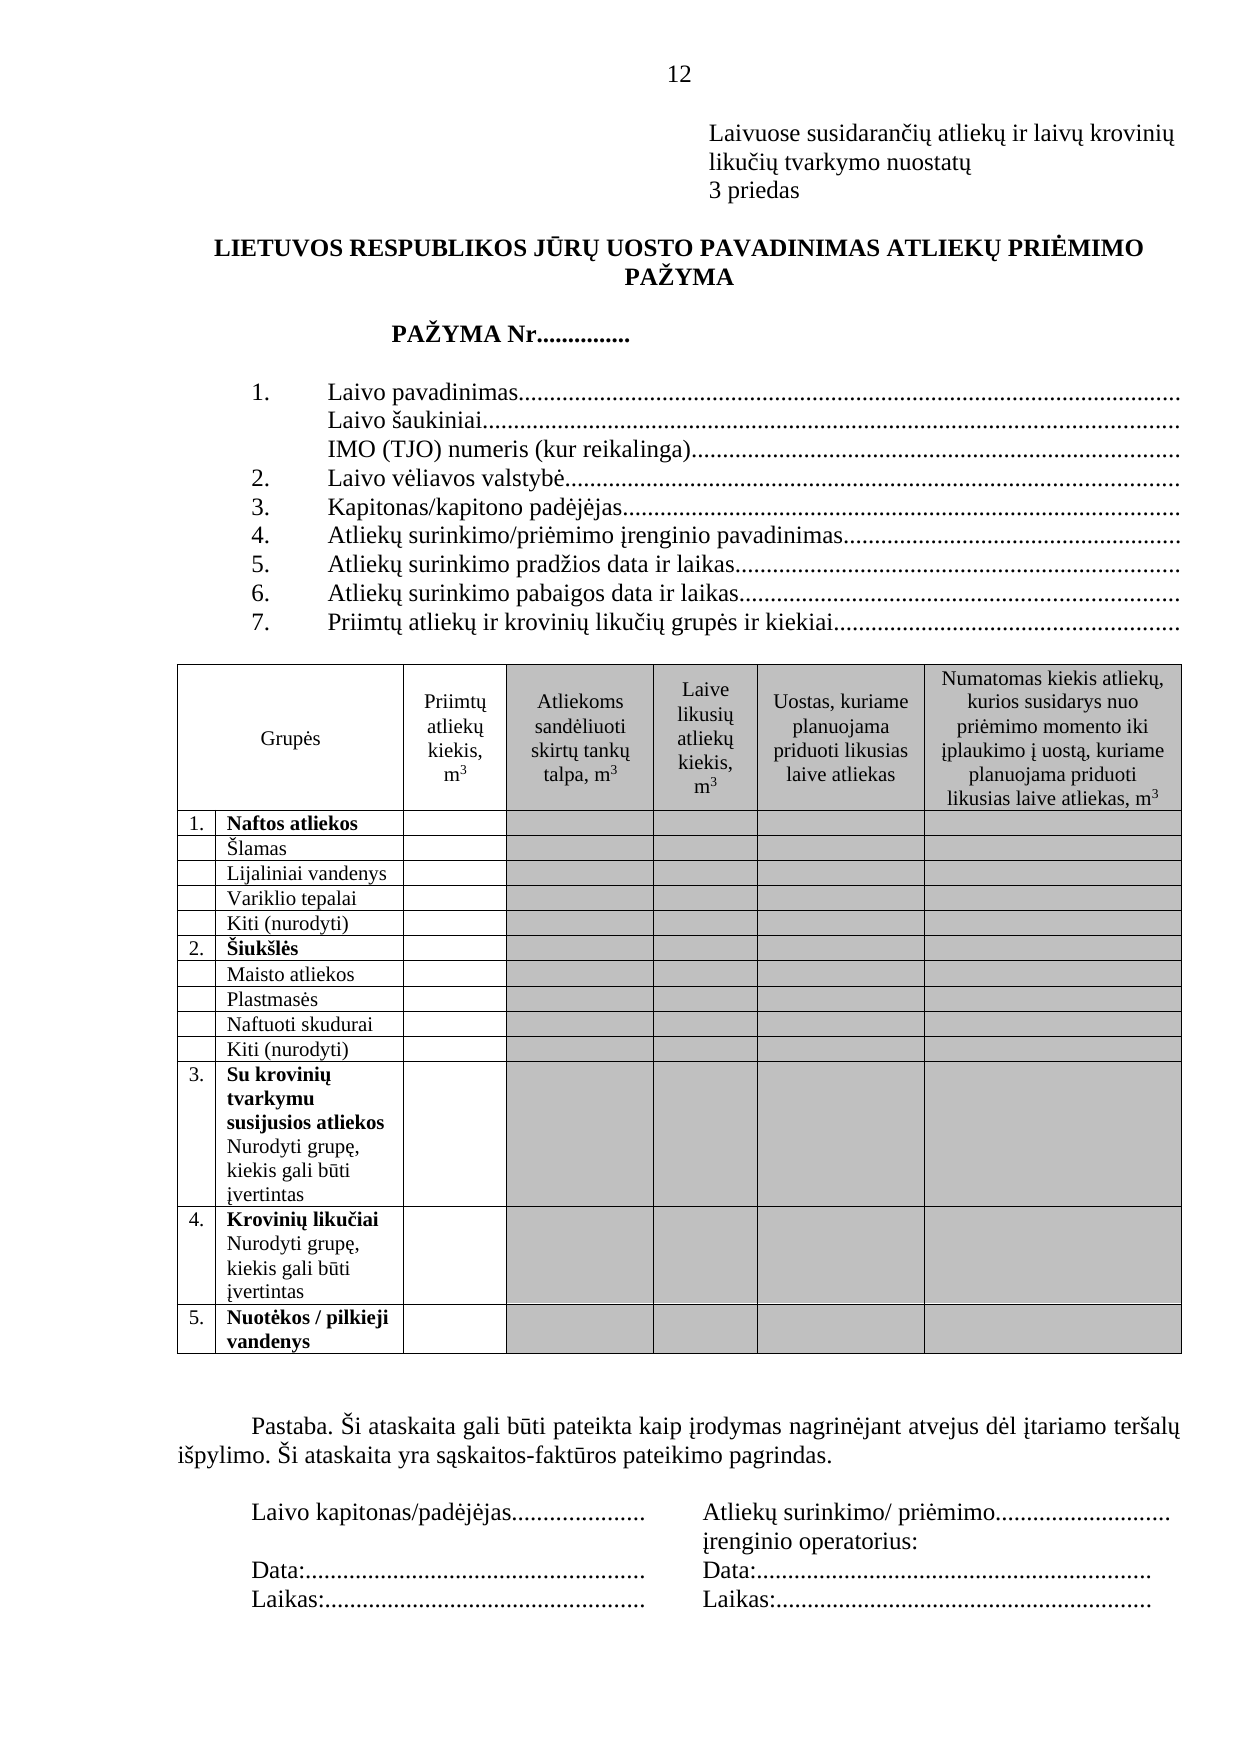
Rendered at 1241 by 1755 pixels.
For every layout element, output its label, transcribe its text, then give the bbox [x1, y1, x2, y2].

table_cell [404, 936, 506, 960]
table_cell 5. [178, 1305, 215, 1353]
text Pastaba. Ši ataskaita gali būti pateikta kaip įrodymas nagrinėjant atvejus dėl įtariamo teršalų išpylimo. Ši ataskaita yra sąskaitos-faktūros pateikimo pagrindas. [177, 1411, 1181, 1469]
table_cell [507, 1207, 653, 1303]
table_cell [404, 961, 506, 986]
table_header Grupės [178, 665, 403, 810]
table_cell 3. [178, 1062, 215, 1206]
table_header Atliekoms sandėliuoti skirtų tankų talpa, m3 [507, 665, 653, 810]
text 7. Priimtų atliekų ir krovinių likučių grupės ir kiekiai [177, 607, 1181, 636]
table_cell [178, 836, 215, 860]
table_header Laive likusių atliekų kiekis, m3 [654, 665, 757, 810]
text Laivo šaukiniai [177, 406, 1181, 434]
table_cell [507, 836, 653, 860]
table_cell [178, 911, 215, 935]
table_cell [925, 936, 1181, 960]
table_cell [654, 1037, 757, 1061]
table_cell [758, 911, 924, 935]
table_cell [758, 987, 924, 1011]
text 3 priedas [177, 176, 1181, 204]
text LIETUVOS RESPUBLIKOS JŪRŲ UOSTO PAVADINIMAS ATLIEKŲ PRIĖMIMO PAŽYMA [177, 233, 1181, 291]
table_cell Naftuoti skudurai [216, 1012, 403, 1036]
table_cell [507, 1305, 653, 1353]
table_cell [404, 1012, 506, 1036]
table_cell 4. [178, 1207, 215, 1303]
table_cell [654, 811, 757, 835]
text PAŽYMA Nr............... [177, 319, 1181, 348]
text 5. Atliekų surinkimo pradžios data ir laikas [177, 549, 1181, 578]
table_cell [654, 987, 757, 1011]
table_cell [925, 1012, 1181, 1036]
table_cell [654, 1305, 757, 1353]
text Data: Data: [177, 1555, 1181, 1584]
table_header Priimtų atliekų kiekis, m3 [404, 665, 506, 810]
table_cell Šiukšlės [216, 936, 403, 960]
table_cell [507, 1037, 653, 1061]
table_cell [758, 936, 924, 960]
table_cell [925, 1305, 1181, 1353]
table_cell [404, 1305, 506, 1353]
table_cell [404, 1062, 506, 1206]
table_cell [925, 1037, 1181, 1061]
table_cell 2. [178, 936, 215, 960]
table_cell 1. [178, 811, 215, 835]
table_cell [654, 936, 757, 960]
table_header Uostas, kuriame planuojama priduoti likusias laive atliekas [758, 665, 924, 810]
table_cell [654, 861, 757, 885]
table_cell [758, 861, 924, 885]
text įrenginio operatorius: [177, 1526, 1181, 1555]
table_cell Plastmasės [216, 987, 403, 1011]
text IMO (TJO) numeris (kur reikalinga) [177, 434, 1181, 463]
text likučių tvarkymo nuostatų [177, 147, 1181, 176]
table_cell [178, 1037, 215, 1061]
table_cell [925, 961, 1181, 986]
table_cell [178, 987, 215, 1011]
table_cell [758, 1207, 924, 1303]
text 3. Kapitonas/kapitono padėjėjas [177, 492, 1181, 521]
table_cell [404, 1207, 506, 1303]
table_cell [404, 836, 506, 860]
table_cell [404, 861, 506, 885]
table_cell Nuotėkos / pilkieji vandenys [216, 1305, 403, 1353]
table_cell [178, 961, 215, 986]
table_cell [758, 886, 924, 910]
table_cell [925, 811, 1181, 835]
table_cell [507, 811, 653, 835]
text Laivo kapitonas/padėjėjas Atliekų surinkimo/ priėmimo [177, 1497, 1181, 1526]
text 6. Atliekų surinkimo pabaigos data ir laikas [177, 578, 1181, 607]
table_cell [507, 1062, 653, 1206]
table_cell Kiti (nurodyti) [216, 911, 403, 935]
table_cell [925, 886, 1181, 910]
text 2. Laivo vėliavos valstybė [177, 463, 1181, 492]
table_cell [178, 1012, 215, 1036]
table_cell [925, 1207, 1181, 1303]
table_cell [404, 1037, 506, 1061]
text 1. Laivo pavadinimas [177, 377, 1181, 406]
table_cell [758, 1305, 924, 1353]
text Laikas: Laikas: [177, 1584, 1181, 1612]
table_cell [404, 886, 506, 910]
table_cell Variklio tepalai [216, 886, 403, 910]
table_cell Šlamas [216, 836, 403, 860]
table_cell [654, 1012, 757, 1036]
table_cell [654, 836, 757, 860]
table_cell Krovinių likučiai Nurodyti grupę, kiekis gali būti įvertintas [216, 1207, 403, 1303]
table_cell Naftos atliekos [216, 811, 403, 835]
table_cell [178, 886, 215, 910]
table_cell Maisto atliekos [216, 961, 403, 986]
table_cell [758, 811, 924, 835]
table_cell [507, 911, 653, 935]
table_cell [507, 961, 653, 986]
text 4. Atliekų surinkimo/priėmimo įrenginio pavadinimas [177, 521, 1181, 549]
table_cell [654, 961, 757, 986]
table_cell [654, 886, 757, 910]
table_cell [758, 836, 924, 860]
table_cell [758, 1012, 924, 1036]
table_cell Kiti (nurodyti) [216, 1037, 403, 1061]
table_cell [758, 1062, 924, 1206]
table_cell Lijaliniai vandenys [216, 861, 403, 885]
table_header Numatomas kiekis atliekų, kurios susidarys nuo priėmimo momento iki įplaukimo į uostą, kuriame planuojama priduoti likusias laive atliekas, m3 [925, 665, 1181, 810]
table_cell [404, 987, 506, 1011]
table_cell [925, 1062, 1181, 1206]
table_cell [507, 886, 653, 910]
table_cell [925, 987, 1181, 1011]
text Laivuose susidarančių atliekų ir laivų krovinių [709, 118, 1181, 147]
table_cell [758, 961, 924, 986]
table_cell [507, 936, 653, 960]
table_cell [925, 836, 1181, 860]
table_cell [404, 911, 506, 935]
table_cell [507, 861, 653, 885]
table_cell [507, 987, 653, 1011]
table_cell [178, 861, 215, 885]
table_cell [654, 1207, 757, 1303]
table_cell [925, 861, 1181, 885]
table_cell [404, 811, 506, 835]
table_cell [507, 1012, 653, 1036]
table_cell Su krovinių tvarkymu susijusios atliekos Nurodyti grupę, kiekis gali būti įvertintas [216, 1062, 403, 1206]
table_cell [925, 911, 1181, 935]
table_cell [758, 1037, 924, 1061]
table_cell [654, 911, 757, 935]
table_cell [654, 1062, 757, 1206]
